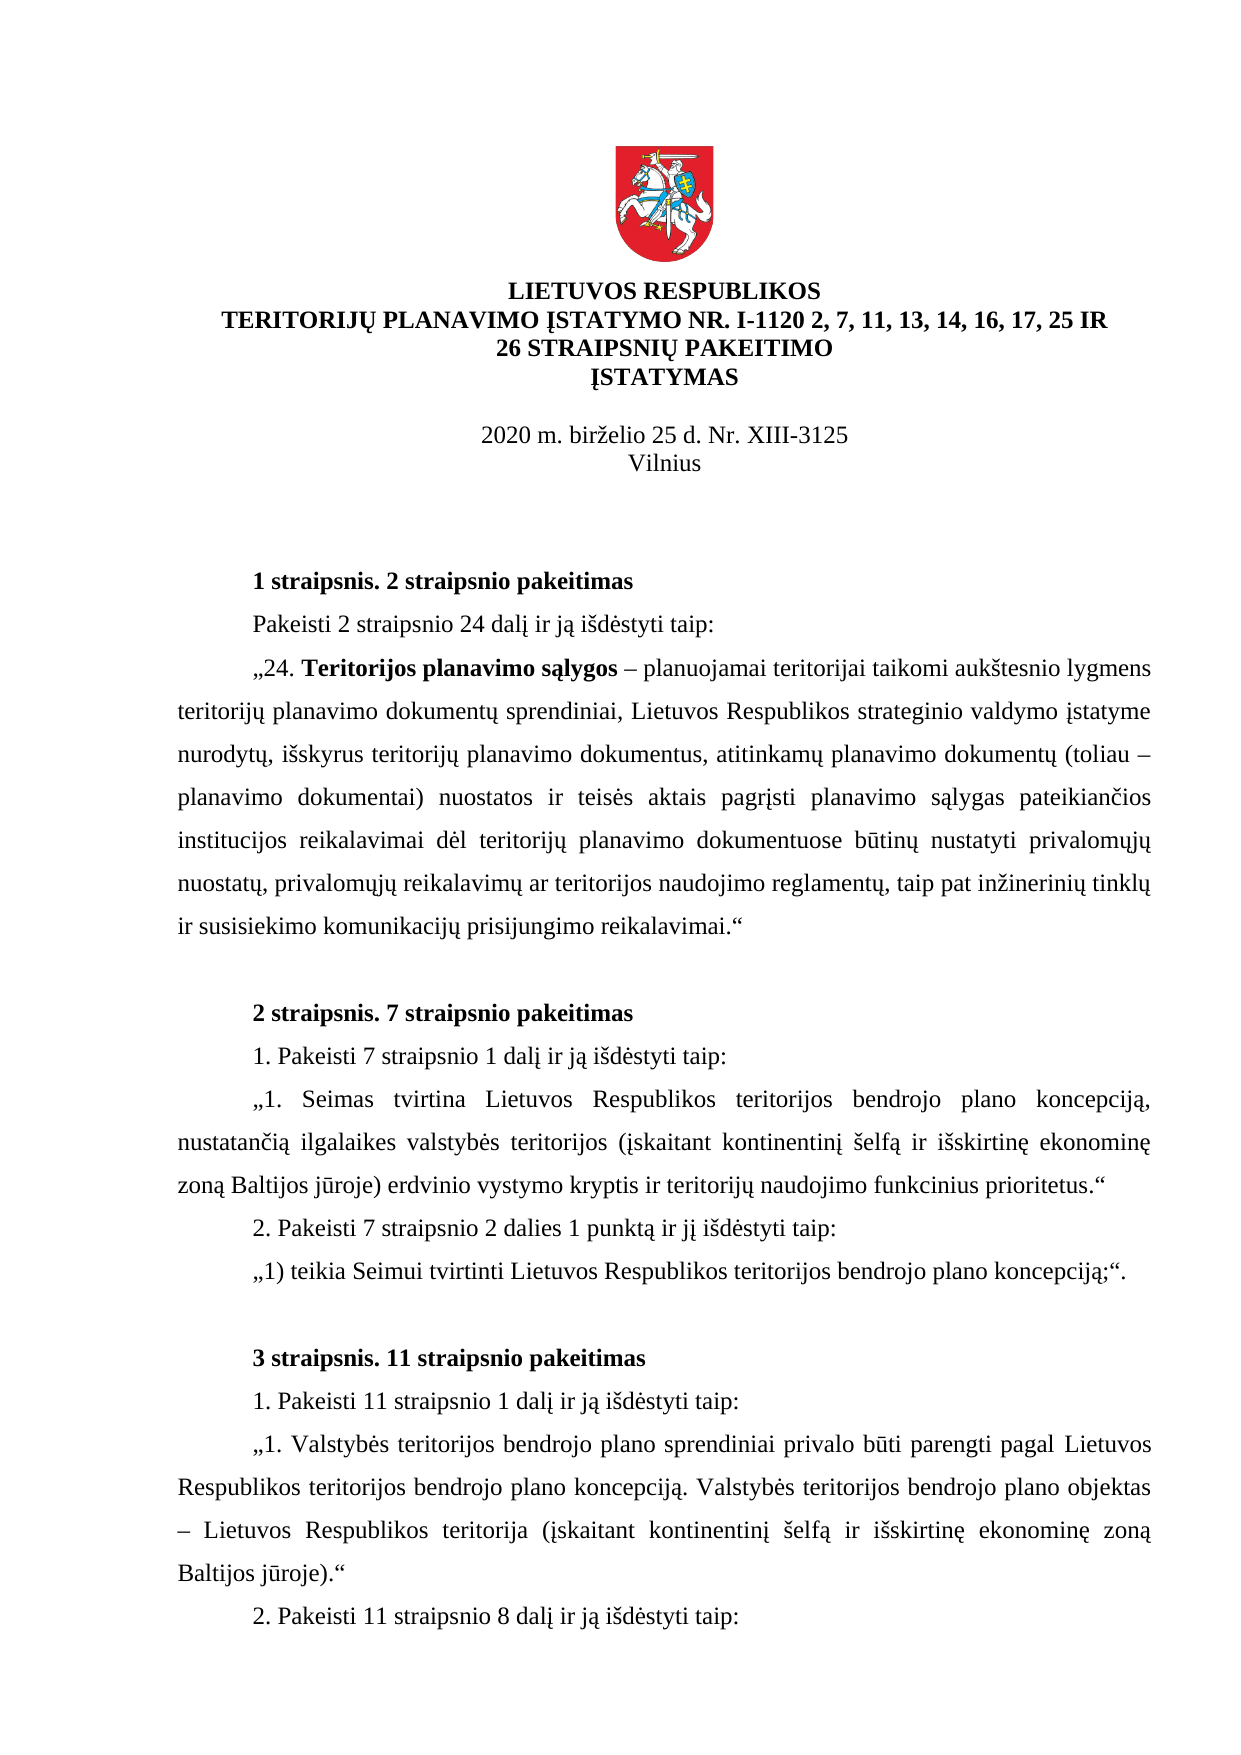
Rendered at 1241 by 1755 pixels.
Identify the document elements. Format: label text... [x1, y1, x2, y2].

text Vilnius [177, 448, 1152, 477]
text „1) teikia Seimui tvirtinti Lietuvos Respublikos teritorijos bendrojo plano koncepciją;“. [177, 1256, 1152, 1285]
text „24. Teritorijos planavimo sąlygos – planuojamai teritorijai taikomi aukštesnio lygmens teritorijų planavimo dokumentų sprendiniai, Lietuvos Respublikos strateginio valdymo įstatyme nurodytų, išskyrus teritorijų planavimo dokumentus, atitinkamų planavimo dokumentų (toliau – planavimo dokumentai) nuostatos ir teisės aktais pagrįsti planavimo sąlygas pateikiančios institucijos reikalavimai dėl teritorijų planavimo dokumentuose būtinų nustatyti privalomųjų nuostatų, privalomųjų reikalavimų ar teritorijos naudojimo reglamentų, taip pat inžinerinių tinklų ir susisiekimo komunikacijų prisijungimo reikalavimai.“ [177, 653, 1152, 940]
text 1 straipsnis. 2 straipsnio pakeitimas [177, 566, 1152, 595]
text „1. Valstybės teritorijos bendrojo plano sprendiniai privalo būti parengti pagal Lietuvos Respublikos teritorijos bendrojo plano koncepciją. Valstybės teritorijos bendrojo plano objektas – Lietuvos Respublikos teritorija (įskaitant kontinentinį šelfą ir išskirtinę ekonominę zoną Baltijos jūroje).“ [177, 1429, 1152, 1587]
text ĮSTATYMAS [177, 362, 1152, 391]
text 2 straipsnis. 7 straipsnio pakeitimas [177, 998, 1152, 1026]
text 2. Pakeisti 7 straipsnio 2 dalies 1 punktą ir jį išdėstyti taip: [177, 1213, 1152, 1242]
text „1. Seimas tvirtina Lietuvos Respublikos teritorijos bendrojo plano koncepciją, nustatančią ilgalaikes valstybės teritorijos (įskaitant kontinentinį šelfą ir išskirtinę ekonominę zoną Baltijos jūroje) erdvinio vystymo kryptis ir teritorijų naudojimo funkcinius prioritetus.“ [177, 1084, 1152, 1199]
text Pakeisti 2 straipsnio 24 dalį ir ją išdėstyti taip: [177, 609, 1152, 638]
text TERITORIJŲ PLANAVIMO ĮSTATYMO NR. I-1120 2, 7, 11, 13, 14, 16, 17, 25 IR 26 STRAIPSNIŲ PAKEITIMO [177, 305, 1152, 362]
text 1. Pakeisti 11 straipsnio 1 dalį ir ją išdėstyti taip: [177, 1386, 1152, 1414]
text 2. Pakeisti 11 straipsnio 8 dalį ir ją išdėstyti taip: [177, 1601, 1152, 1630]
text 1. Pakeisti 7 straipsnio 1 dalį ir ją išdėstyti taip: [177, 1041, 1152, 1069]
text 2020 m. birželio 25 d. Nr. XIII-3125 [177, 420, 1152, 448]
text 3 straipsnis. 11 straipsnio pakeitimas [177, 1343, 1152, 1371]
text LIETUVOS RESPUBLIKOS [177, 276, 1152, 305]
